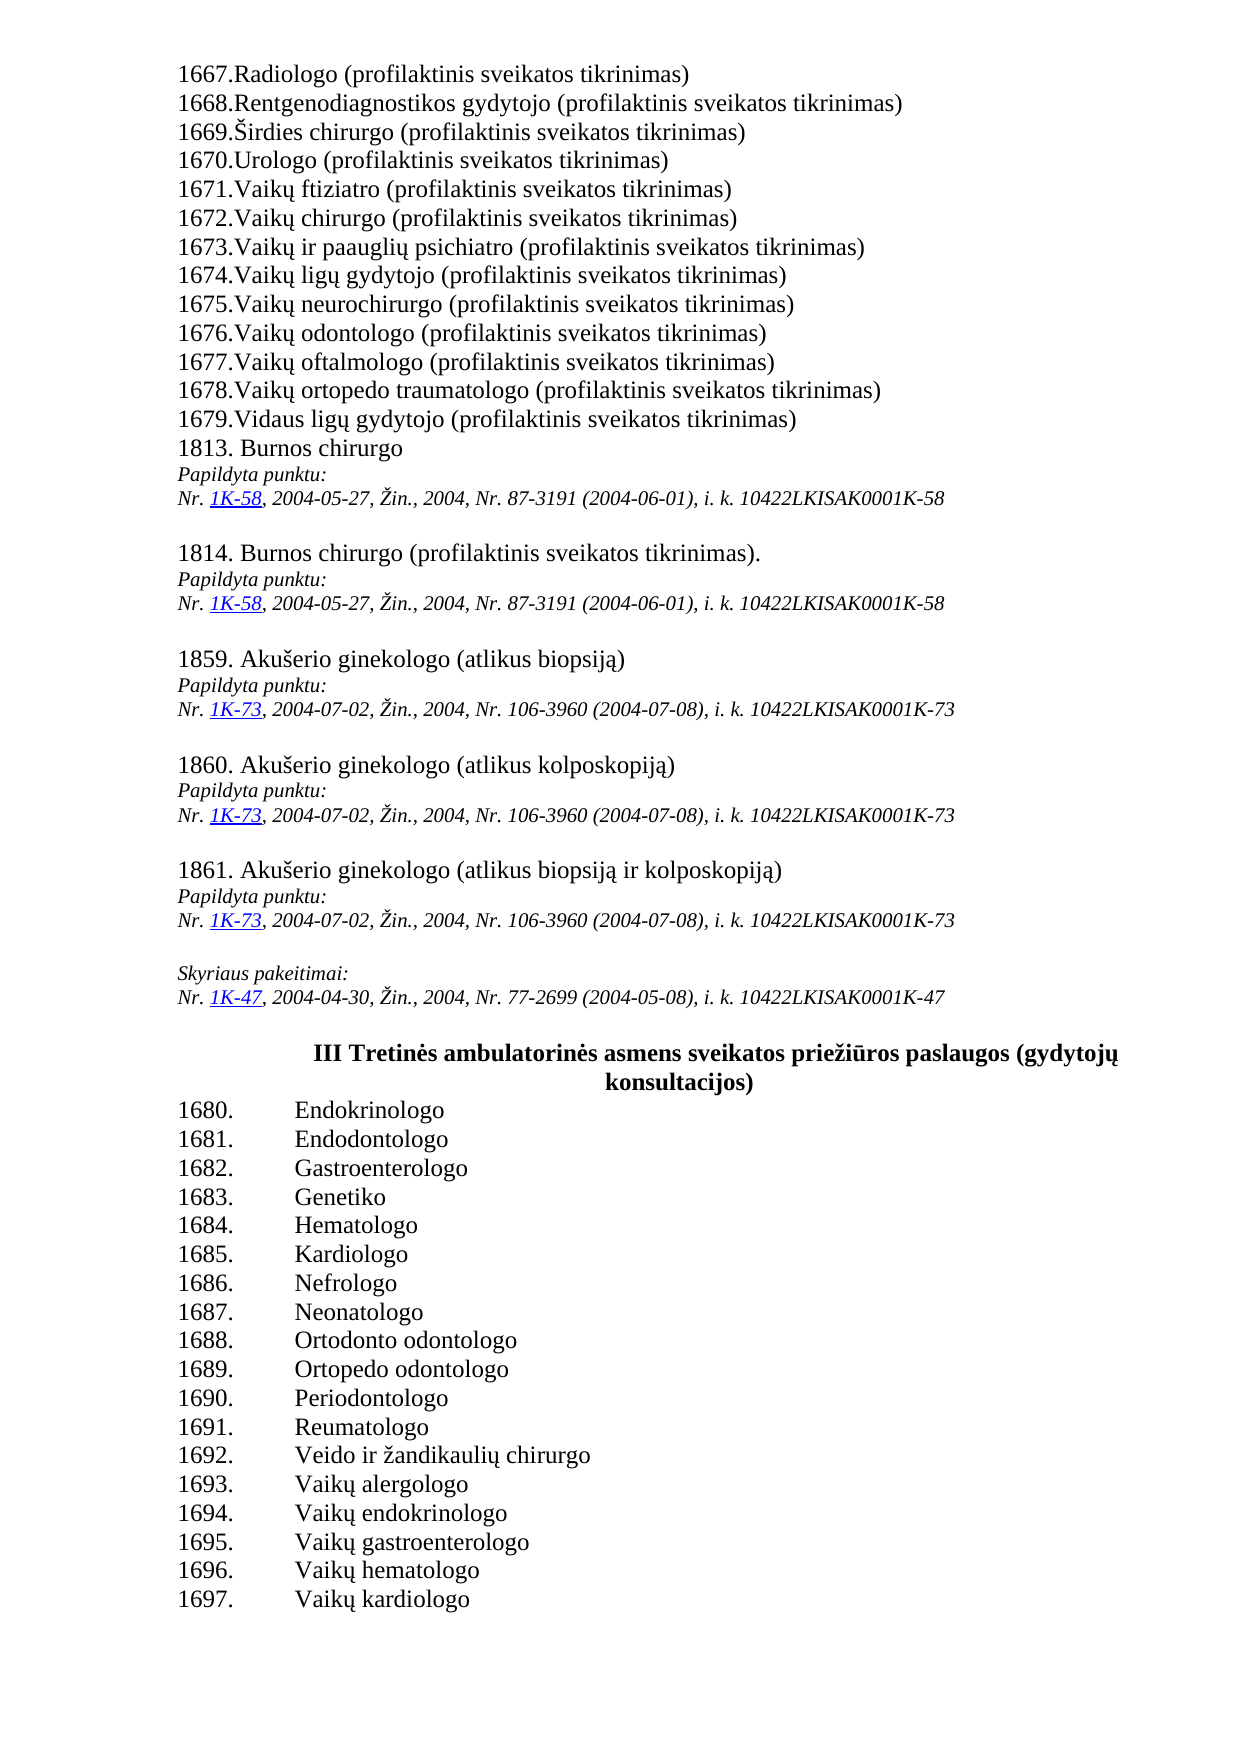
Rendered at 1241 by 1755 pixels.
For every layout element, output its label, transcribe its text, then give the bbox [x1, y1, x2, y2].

text 1667.Radiologo (profilaktinis sveikatos tikrinimas) [177, 59, 1181, 88]
text 1696. Vaikų hematologo [177, 1555, 1181, 1584]
text Nr. 1K-73, 2004-07-02, Žin., 2004, Nr. 106-3960 (2004-07-08), i. k. 10422LKISAK0001K-73 [177, 908, 1181, 932]
text 1679.Vidaus ligų gydytojo (profilaktinis sveikatos tikrinimas) [177, 404, 1181, 433]
text Papildyta punktu: [177, 673, 1181, 697]
text 1673.Vaikų ir paauglių psichiatro (profilaktinis sveikatos tikrinimas) [177, 232, 1181, 260]
text 1689. Ortopedo odontologo [177, 1354, 1181, 1383]
text 1687. Neonatologo [177, 1297, 1181, 1325]
text Papildyta punktu: [177, 778, 1181, 802]
text Nr. 1K-58, 2004-05-27, Žin., 2004, Nr. 87-3191 (2004-06-01), i. k. 10422LKISAK0001K-58 [177, 486, 1181, 510]
text Nr. 1K-47, 2004-04-30, Žin., 2004, Nr. 77-2699 (2004-05-08), i. k. 10422LKISAK0001K-47 [177, 985, 1181, 1009]
text 1675.Vaikų neurochirurgo (profilaktinis sveikatos tikrinimas) [177, 289, 1181, 318]
text 1672.Vaikų chirurgo (profilaktinis sveikatos tikrinimas) [177, 203, 1181, 232]
text 1697. Vaikų kardiologo [177, 1584, 1181, 1613]
text 1676.Vaikų odontologo (profilaktinis sveikatos tikrinimas) [177, 318, 1181, 347]
text Nr. 1K-73, 2004-07-02, Žin., 2004, Nr. 106-3960 (2004-07-08), i. k. 10422LKISAK0001K-73 [177, 802, 1181, 827]
text 1677.Vaikų oftalmologo (profilaktinis sveikatos tikrinimas) [177, 347, 1181, 375]
text 1680. Endokrinologo [177, 1095, 1181, 1124]
text 1860. Akušerio ginekologo (atlikus kolposkopiją) [177, 750, 1181, 778]
text Papildyta punktu: [177, 884, 1181, 908]
text 1681. Endodontologo [177, 1124, 1181, 1153]
text 1684. Hematologo [177, 1210, 1181, 1239]
text 1814. Burnos chirurgo (profilaktinis sveikatos tikrinimas). [177, 538, 1181, 567]
text 1692. Veido ir žandikaulių chirurgo [177, 1440, 1181, 1469]
text 1694. Vaikų endokrinologo [177, 1498, 1181, 1527]
text 1669.Širdies chirurgo (profilaktinis sveikatos tikrinimas) [177, 117, 1181, 145]
text III Tretinės ambulatorinės asmens sveikatos priežiūros paslaugos (gydytojų konsultacijos) [177, 1038, 1181, 1095]
text 1671.Vaikų ftiziatro (profilaktinis sveikatos tikrinimas) [177, 174, 1181, 203]
text 1668.Rentgenodiagnostikos gydytojo (profilaktinis sveikatos tikrinimas) [177, 88, 1181, 117]
text 1683. Genetiko [177, 1182, 1181, 1210]
text 1685. Kardiologo [177, 1239, 1181, 1268]
text Papildyta punktu: [177, 462, 1181, 486]
text Skyriaus pakeitimai: [177, 961, 1181, 985]
text 1859. Akušerio ginekologo (atlikus biopsiją) [177, 644, 1181, 673]
text 1695. Vaikų gastroenterologo [177, 1527, 1181, 1555]
text 1861. Akušerio ginekologo (atlikus biopsiją ir kolposkopiją) [177, 855, 1181, 884]
text 1682. Gastroenterologo [177, 1153, 1181, 1182]
text Nr. 1K-58, 2004-05-27, Žin., 2004, Nr. 87-3191 (2004-06-01), i. k. 10422LKISAK0001K-58 [177, 591, 1181, 615]
text 1691. Reumatologo [177, 1412, 1181, 1440]
text Nr. 1K-73, 2004-07-02, Žin., 2004, Nr. 106-3960 (2004-07-08), i. k. 10422LKISAK0001K-73 [177, 697, 1181, 721]
text 1678.Vaikų ortopedo traumatologo (profilaktinis sveikatos tikrinimas) [177, 375, 1181, 404]
text 1686. Nefrologo [177, 1268, 1181, 1297]
text Papildyta punktu: [177, 567, 1181, 591]
text 1670.Urologo (profilaktinis sveikatos tikrinimas) [177, 145, 1181, 174]
text 1674.Vaikų ligų gydytojo (profilaktinis sveikatos tikrinimas) [177, 260, 1181, 289]
text 1813. Burnos chirurgo [177, 433, 1181, 462]
text 1688. Ortodonto odontologo [177, 1325, 1181, 1354]
text 1690. Periodontologo [177, 1383, 1181, 1412]
text 1693. Vaikų alergologo [177, 1469, 1181, 1498]
